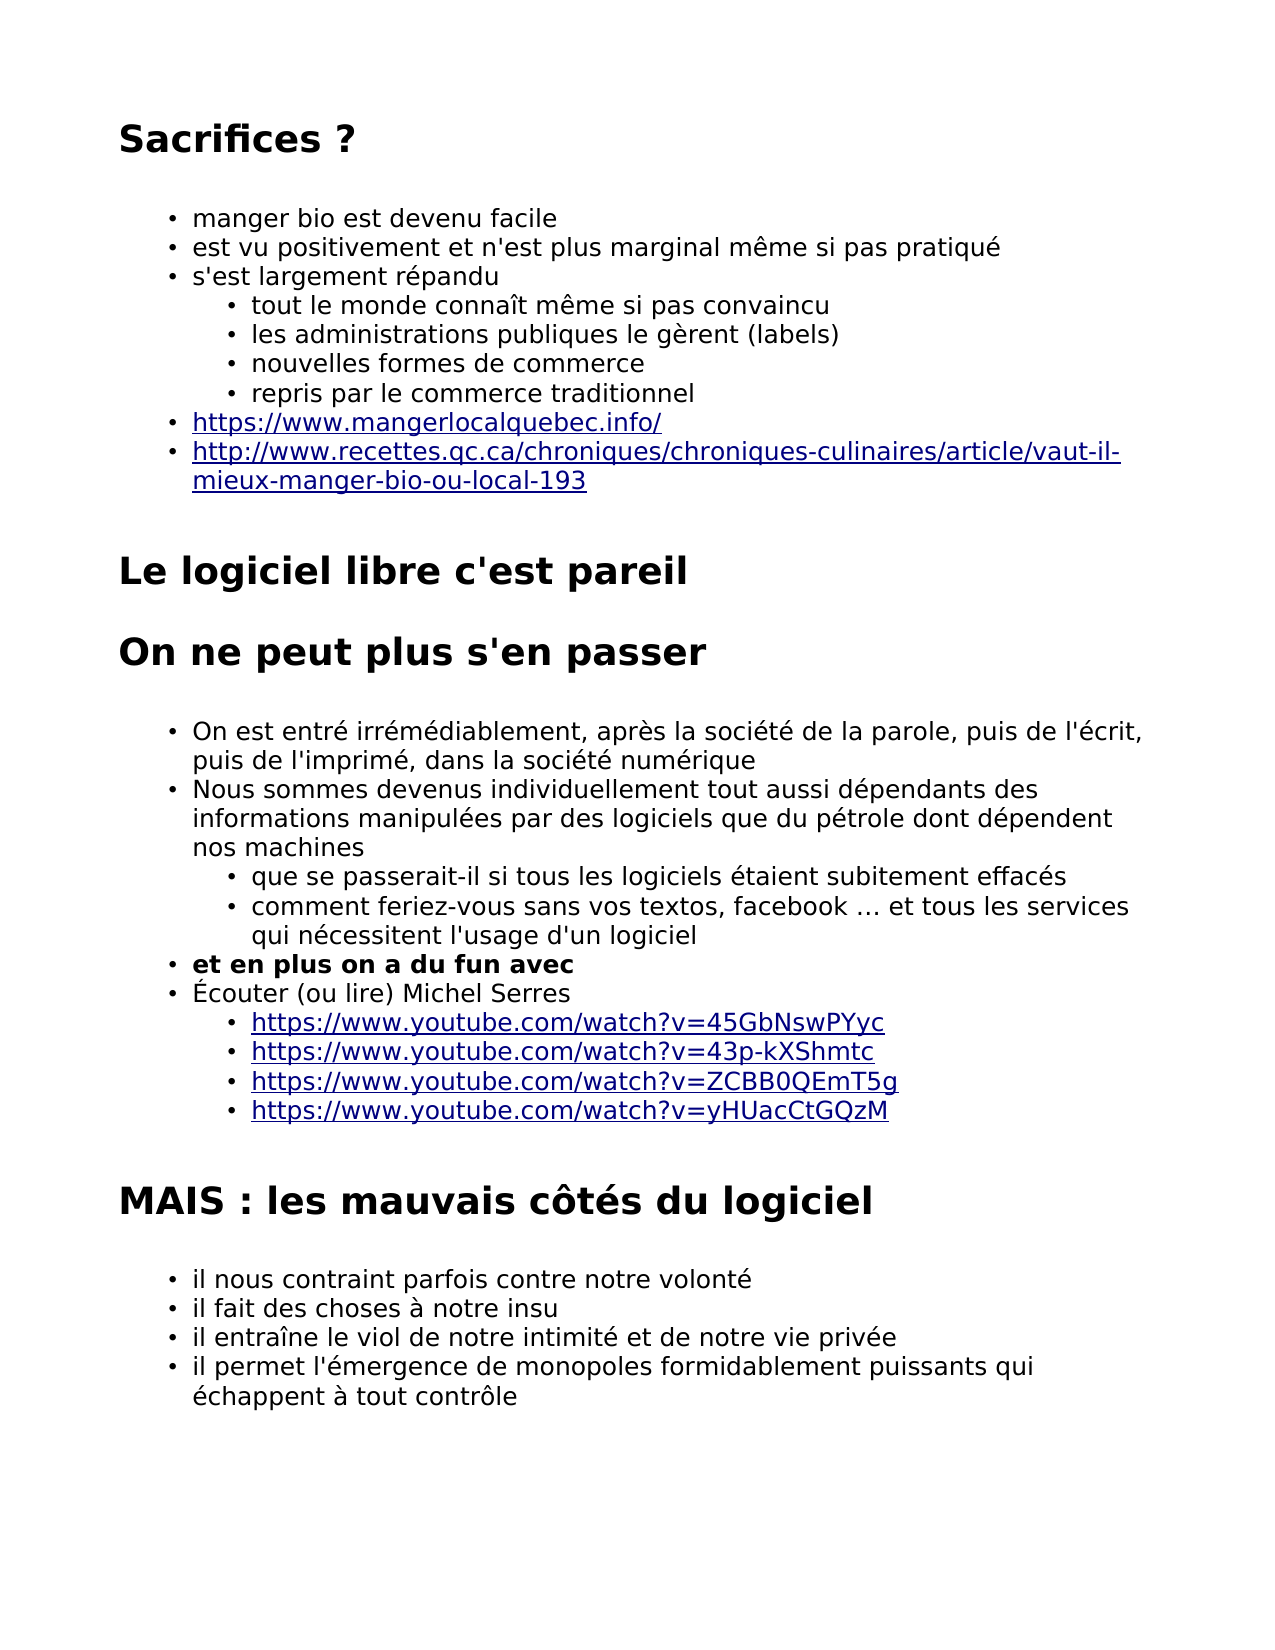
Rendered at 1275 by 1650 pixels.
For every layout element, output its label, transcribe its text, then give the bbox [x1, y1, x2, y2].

list il entraîne le viol de notre intimité et de notre vie privée [177, 1323, 1157, 1353]
list les administrations publiques le gèrent (labels) [236, 320, 1157, 349]
list Nous sommes devenus individuellement tout aussi dépendants des informations manipulées par des logiciels que du pétrole dont dépendent nos machines [177, 775, 1157, 862]
list manger bio est devenu facile [177, 204, 1157, 233]
list repris par le commerce traditionnel [236, 379, 1157, 408]
subtitle Sacrifices ? [118, 118, 1157, 162]
list tout le monde connaît même si pas convaincu [236, 291, 1157, 320]
subtitle On ne peut plus s'en passer [118, 631, 1157, 675]
list On est entré irrémédiablement, après la société de la parole, puis de l'écrit, puis de l'imprimé, dans la société numérique [177, 717, 1157, 775]
list https://www.youtube.com/watch?v=yHUacCtGQzM [236, 1096, 1157, 1125]
list est vu positivement et n'est plus marginal même si pas pratiqué [177, 233, 1157, 262]
list https://www.youtube.com/watch?v=ZCBB0QEmT5g [236, 1067, 1157, 1096]
list http://www.recettes.qc.ca/chroniques/chroniques-culinaires/article/vaut-il-mieux-manger-bio-ou-local-193 [177, 437, 1157, 495]
list il nous contraint parfois contre notre volonté [177, 1265, 1157, 1294]
list https://www.youtube.com/watch?v=43p-kXShmtc [236, 1037, 1157, 1067]
list il permet l'émergence de monopoles formidablement puissants qui échappent à tout contrôle [177, 1353, 1157, 1411]
list s'est largement répandu [177, 262, 1157, 291]
list comment feriez-vous sans vos textos, facebook … et tous les services qui nécessitent l'usage d'un logiciel [236, 892, 1157, 950]
list https://www.youtube.com/watch?v=45GbNswPYyc [236, 1008, 1157, 1037]
list https://www.mangerlocalquebec.info/ [177, 408, 1157, 437]
list nouvelles formes de commerce [236, 349, 1157, 379]
list Écouter (ou lire) Michel Serres [177, 979, 1157, 1008]
subtitle Le logiciel libre c'est pareil [118, 550, 1157, 593]
subtitle MAIS : les mauvais côtés du logiciel [118, 1179, 1157, 1223]
list il fait des choses à notre insu [177, 1294, 1157, 1323]
list que se passerait-il si tous les logiciels étaient subitement effacés [236, 862, 1157, 892]
list et en plus on a du fun avec [177, 950, 1157, 979]
